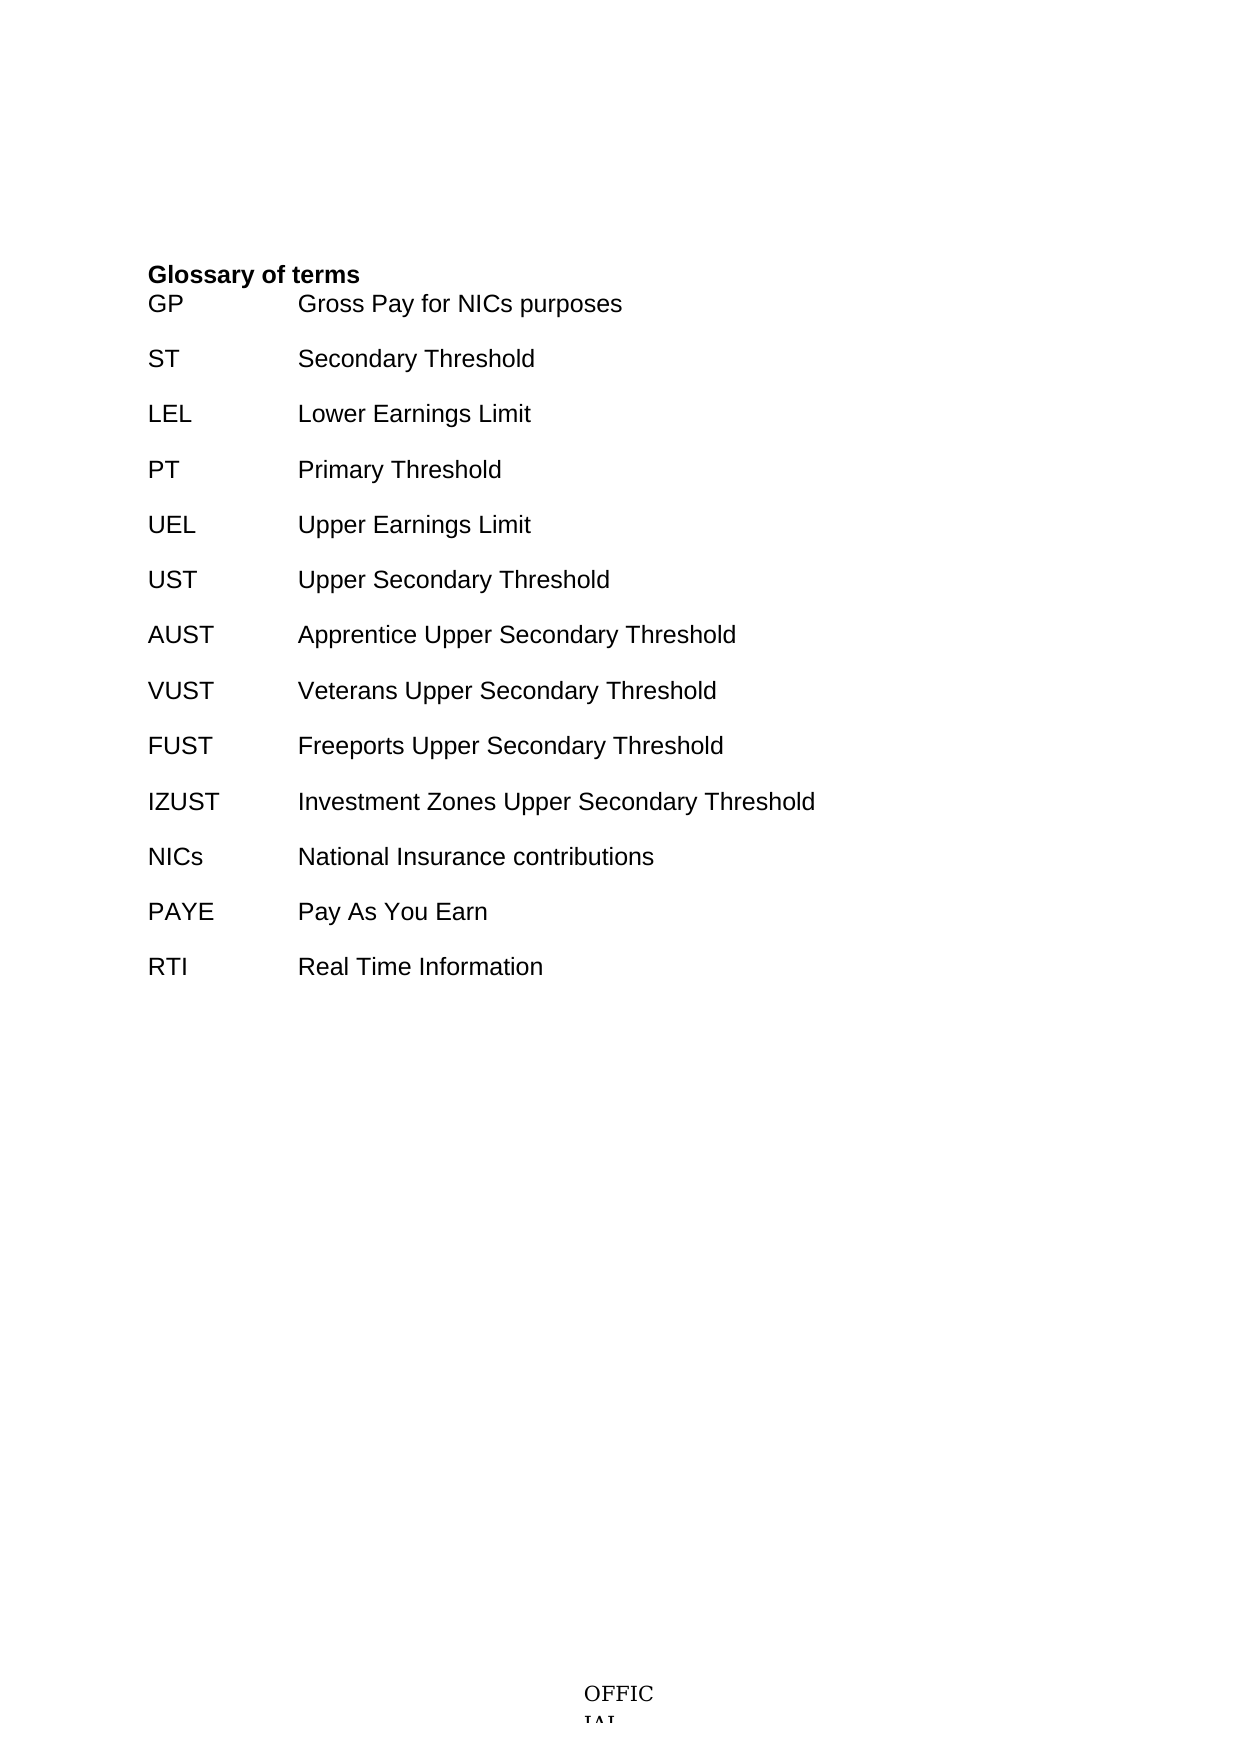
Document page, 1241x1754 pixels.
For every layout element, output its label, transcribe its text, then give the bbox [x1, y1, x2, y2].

text VUST Veterans Upper Secondary Threshold [148, 676, 1124, 704]
text AUST Apprentice Upper Secondary Threshold [148, 621, 1124, 649]
text UEL Upper Earnings Limit [148, 510, 1124, 539]
text PT Primary Threshold [148, 454, 1124, 483]
text FUST Freeports Upper Secondary Threshold [148, 731, 1124, 760]
text GP Gross Pay for NICs purposes [148, 289, 1124, 317]
text LEL Lower Earnings Limit [148, 399, 1124, 428]
text NICs National Insurance contributions [148, 842, 1124, 871]
text UST Upper Secondary Threshold [148, 565, 1124, 594]
text RTI Real Time Information [148, 952, 1124, 981]
text ST Secondary Threshold [148, 344, 1124, 373]
text PAYE Pay As You Earn [148, 897, 1124, 926]
subtitle Glossary of terms [148, 260, 1124, 289]
text IZUST Investment Zones Upper Secondary Threshold [148, 786, 1124, 815]
